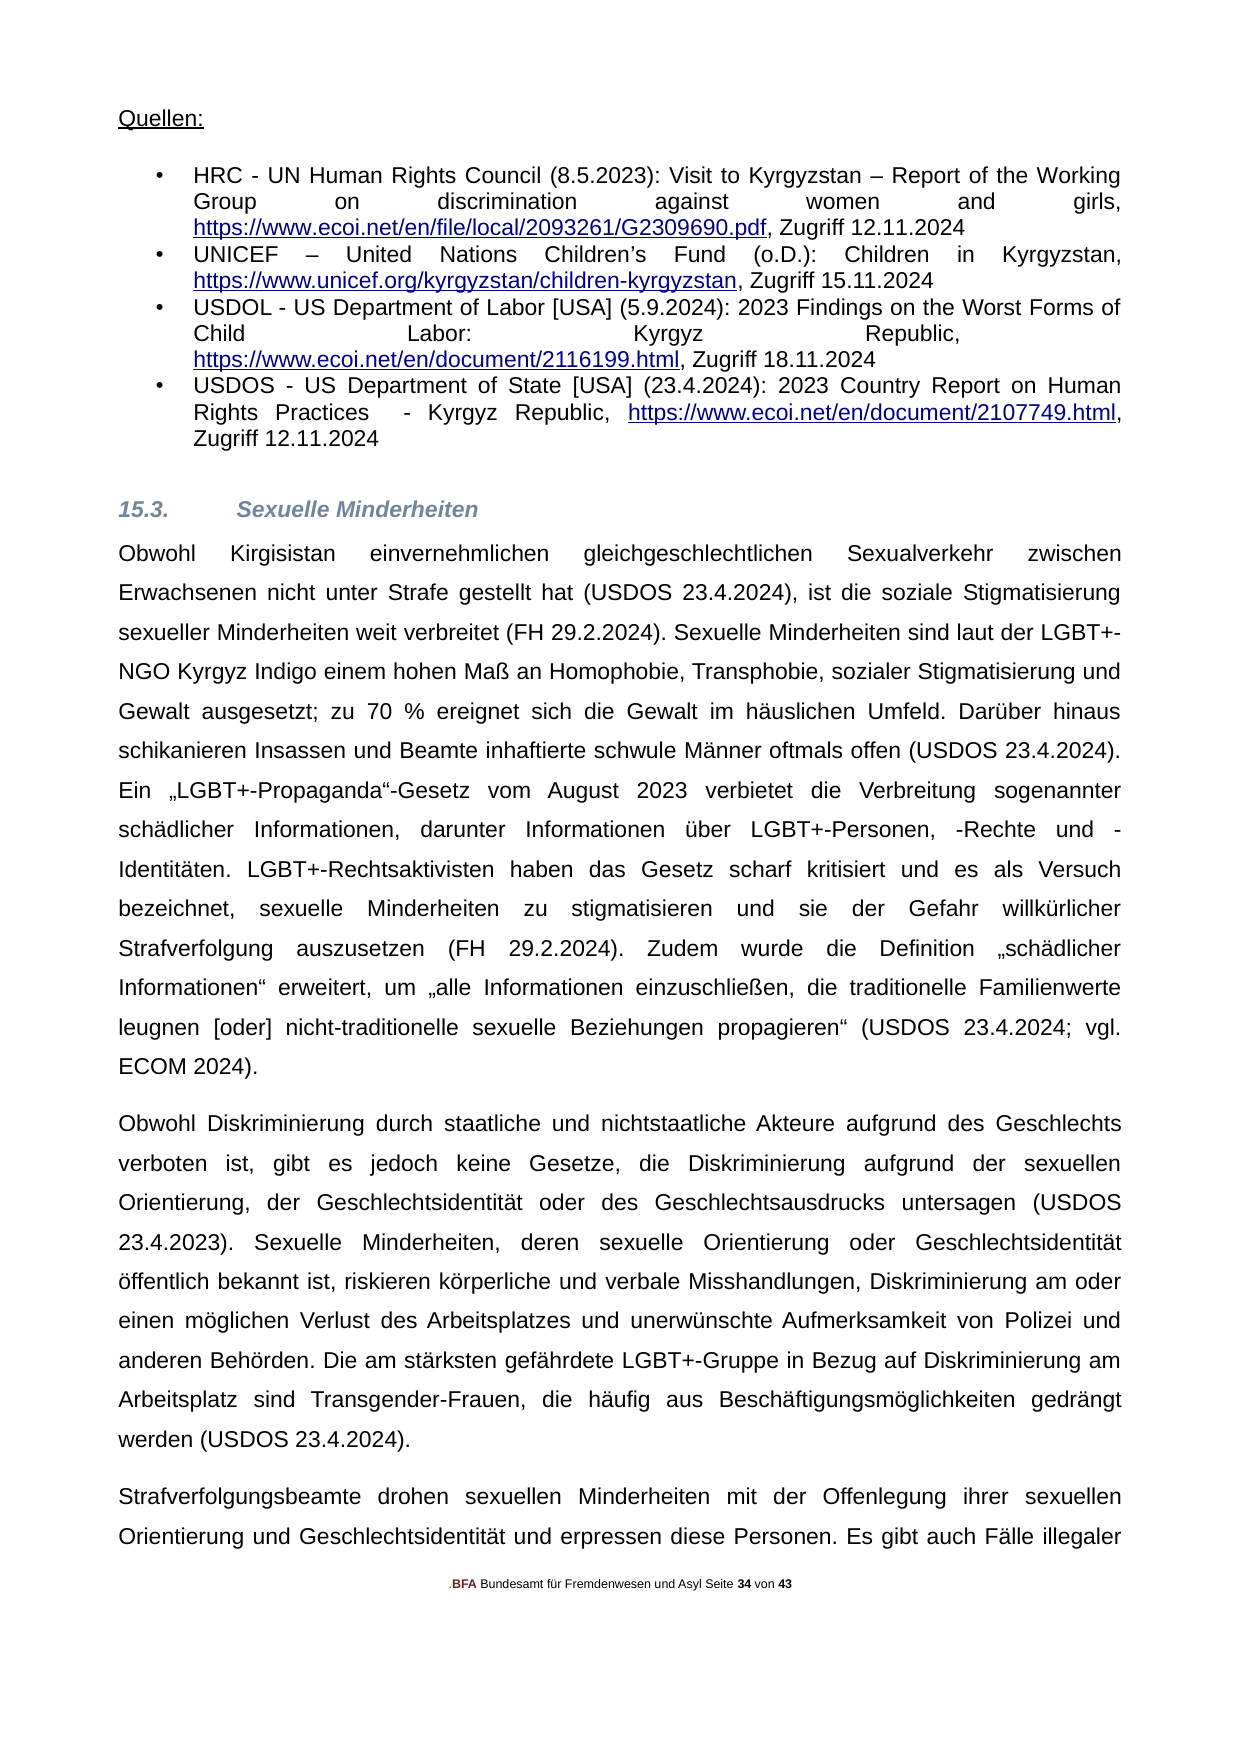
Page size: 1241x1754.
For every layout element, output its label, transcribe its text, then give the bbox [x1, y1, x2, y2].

list USDOS - US Department of State [USA] (23.4.2024): 2023 Country Report on Human Rights Practices - Kyrgyz Republic, https://www.ecoi.net/en/document/2107749.html, Zugriff 12.11.2024 [156, 372, 1122, 452]
list HRC - UN Human Rights Council (8.5.2023): Visit to Kyrgyzstan – Report of the Working Group on discrimination against women and girls, https://www.ecoi.net/en/file/local/2093261/G2309690.pdf, Zugriff 12.11.2024 [156, 162, 1122, 241]
list USDOL - US Department of Labor [USA] (5.9.2024): 2023 Findings on the Worst Forms of Child Labor: Kyrgyz Republic, https://www.ecoi.net/en/document/2116199.html, Zugriff 18.11.2024 [156, 293, 1122, 372]
text Obwohl Diskriminierung durch staatliche und nichtstaatliche Akteure aufgrund des Geschlechts verboten ist, gibt es jedoch keine Gesetze, die Diskriminierung aufgrund der sexuellen Orientierung, der Geschlechtsidentität oder des Geschlechtsausdrucks untersagen (USDOS 23.4.2023). Sexuelle Minderheiten, deren sexuelle Orientierung oder Geschlechtsidentität öffentlich bekannt ist, riskieren körperliche und verbale Misshandlungen, Diskriminierung am oder einen möglichen Verlust des Arbeitsplatzes und unerwünschte Aufmerksamkeit von Polizei und anderen Behörden. Die am stärksten gefährdete LGBT+-Gruppe in Bezug auf Diskriminierung am Arbeitsplatz sind Transgender-Frauen, die häufig aus Beschäftigungsmöglichkeiten gedrängt werden (USDOS 23.4.2024). [118, 1110, 1122, 1452]
list UNICEF – United Nations Children’s Fund (o.D.): Children in Kyrgyzstan, https://www.unicef.org/kyrgyzstan/children-kyrgyzstan, Zugriff 15.11.2024 [156, 241, 1122, 293]
text Quellen: [118, 104, 1122, 131]
text Strafverfolgungsbeamte drohen sexuellen Minderheiten mit der Offenlegung ihrer sexuellen Orientierung und Geschlechtsidentität und erpressen diese Personen. Es gibt auch Fälle illegaler [118, 1483, 1122, 1549]
subtitle Sexuelle Minderheiten [118, 496, 1111, 522]
text Obwohl Kirgisistan einvernehmlichen gleichgeschlechtlichen Sexualverkehr zwischen Erwachsenen nicht unter Strafe gestellt hat (USDOS 23.4.2024), ist die soziale Stigmatisierung sexueller Minderheiten weit verbreitet (FH 29.2.2024). Sexuelle Minderheiten sind laut der LGBT+-NGO Kyrgyz Indigo einem hohen Maß an Homophobie, Transphobie, sozialer Stigmatisierung und Gewalt ausgesetzt; zu 70 % ereignet sich die Gewalt im häuslichen Umfeld. Darüber hinaus schikanieren Insassen und Beamte inhaftierte schwule Männer oftmals offen (USDOS 23.4.2024). Ein „LGBT+-Propaganda“-Gesetz vom August 2023 verbietet die Verbreitung sogenannter schädlicher Informationen, darunter Informationen über LGBT+-Personen, -Rechte und -Identitäten. LGBT+-Rechtsaktivisten haben das Gesetz scharf kritisiert und es als Versuch bezeichnet, sexuelle Minderheiten zu stigmatisieren und sie der Gefahr willkürlicher Strafverfolgung auszusetzen (FH 29.2.2024). Zudem wurde die Definition „schädlicher Informationen“ erweitert, um „alle Informationen einzuschließen, die traditionelle Familienwerte leugnen [oder] nicht-traditionelle sexuelle Beziehungen propagieren“ (USDOS 23.4.2024; vgl. ECOM 2024). [118, 540, 1122, 1079]
